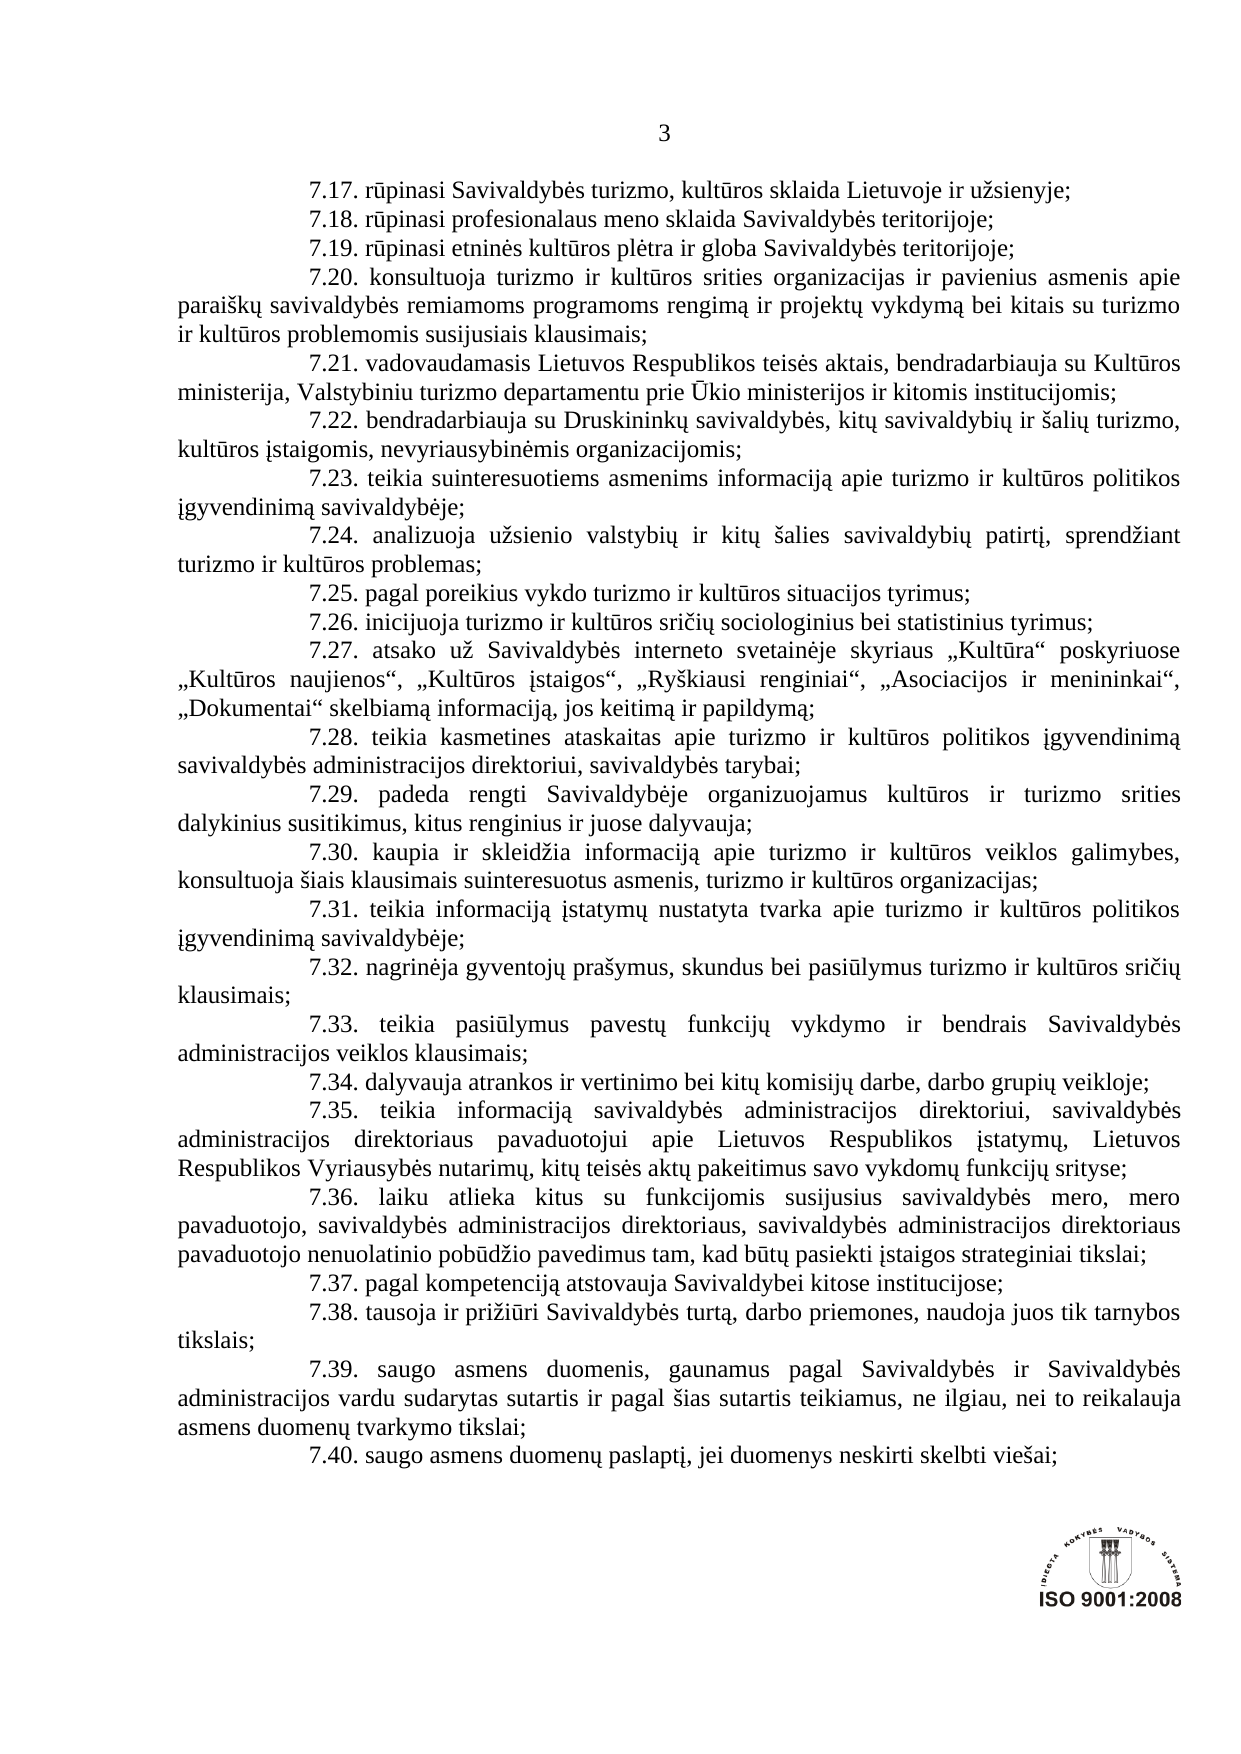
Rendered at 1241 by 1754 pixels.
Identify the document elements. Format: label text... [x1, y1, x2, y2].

text 7.21. vadovaudamasis Lietuvos Respublikos teisės aktais, bendradarbiauja su Kultūros ministerija, Valstybiniu turizmo departamentu prie Ūkio ministerijos ir kitomis institucijomis; [177, 348, 1181, 406]
text 7.20. konsultuoja turizmo ir kultūros srities organizacijas ir pavienius asmenis apie paraiškų savivaldybės remiamoms programoms rengimą ir projektų vykdymą bei kitais su turizmo ir kultūros problemomis susijusiais klausimais; [177, 262, 1181, 348]
text 7.18. rūpinasi profesionalaus meno sklaida Savivaldybės teritorijoje; [177, 204, 1181, 233]
text 7.37. pagal kompetenciją atstovauja Savivaldybei kitose institucijose; [177, 1268, 1181, 1297]
text 7.35. teikia informaciją savivaldybės administracijos direktoriui, savivaldybės administracijos direktoriaus pavaduotojui apie Lietuvos Respublikos įstatymų, Lietuvos Respublikos Vyriausybės nutarimų, kitų teisės aktų pakeitimus savo vykdomų funkcijų srityse; [177, 1096, 1181, 1182]
text 7.38. tausoja ir prižiūri Savivaldybės turtą, darbo priemones, naudoja juos tik tarnybos tikslais; [177, 1297, 1181, 1354]
text 7.25. pagal poreikius vykdo turizmo ir kultūros situacijos tyrimus; [177, 578, 1181, 607]
text 7.19. rūpinasi etninės kultūros plėtra ir globa Savivaldybės teritorijoje; [177, 233, 1181, 262]
text 7.39. saugo asmens duomenis, gaunamus pagal Savivaldybės ir Savivaldybės administracijos vardu sudarytas sutartis ir pagal šias sutartis teikiamus, ne ilgiau, nei to reikalauja asmens duomenų tvarkymo tikslai; [177, 1354, 1181, 1441]
text 7.28. teikia kasmetines ataskaitas apie turizmo ir kultūros politikos įgyvendinimą savivaldybės administracijos direktoriui, savivaldybės tarybai; [177, 722, 1181, 779]
text 7.34. dalyvauja atrankos ir vertinimo bei kitų komisijų darbe, darbo grupių veikloje; [177, 1067, 1181, 1096]
text 7.40. saugo asmens duomenų paslaptį, jei duomenys neskirti skelbti viešai; [177, 1441, 1181, 1469]
text 7.33. teikia pasiūlymus pavestų funkcijų vykdymo ir bendrais Savivaldybės administracijos veiklos klausimais; [177, 1009, 1181, 1067]
text 7.30. kaupia ir skleidžia informaciją apie turizmo ir kultūros veiklos galimybes, konsultuoja šiais klausimais suinteresuotus asmenis, turizmo ir kultūros organizacijas; [177, 837, 1181, 894]
text 7.22. bendradarbiauja su Druskininkų savivaldybės, kitų savivaldybių ir šalių turizmo, kultūros įstaigomis, nevyriausybinėmis organizacijomis; [177, 406, 1181, 463]
text 7.26. inicijuoja turizmo ir kultūros sričių sociologinius bei statistinius tyrimus; [177, 607, 1181, 636]
text 7.32. nagrinėja gyventojų prašymus, skundus bei pasiūlymus turizmo ir kultūros sričių klausimais; [177, 952, 1181, 1009]
text 7.27. atsako už Savivaldybės interneto svetainėje skyriaus „Kultūra“ poskyriuose „Kultūros naujienos“, „Kultūros įstaigos“, „Ryškiausi renginiai“, „Asociacijos ir menininkai“, „Dokumentai“ skelbiamą informaciją, jos keitimą ir papildymą; [177, 636, 1181, 722]
text 7.29. padeda rengti Savivaldybėje organizuojamus kultūros ir turizmo srities dalykinius susitikimus, kitus renginius ir juose dalyvauja; [177, 779, 1181, 837]
text 7.36. laiku atlieka kitus su funkcijomis susijusius savivaldybės mero, mero pavaduotojo, savivaldybės administracijos direktoriaus, savivaldybės administracijos direktoriaus pavaduotojo nenuolatinio pobūdžio pavedimus tam, kad būtų pasiekti įstaigos strateginiai tikslai; [177, 1182, 1181, 1268]
text 7.31. teikia informaciją įstatymų nustatyta tvarka apie turizmo ir kultūros politikos įgyvendinimą savivaldybėje; [177, 894, 1181, 952]
text 7.17. rūpinasi Savivaldybės turizmo, kultūros sklaida Lietuvoje ir užsienyje; [177, 176, 1181, 204]
text 7.24. analizuoja užsienio valstybių ir kitų šalies savivaldybių patirtį, sprendžiant turizmo ir kultūros problemas; [177, 521, 1181, 578]
text 7.23. teikia suinteresuotiems asmenims informaciją apie turizmo ir kultūros politikos įgyvendinimą savivaldybėje; [177, 463, 1181, 521]
